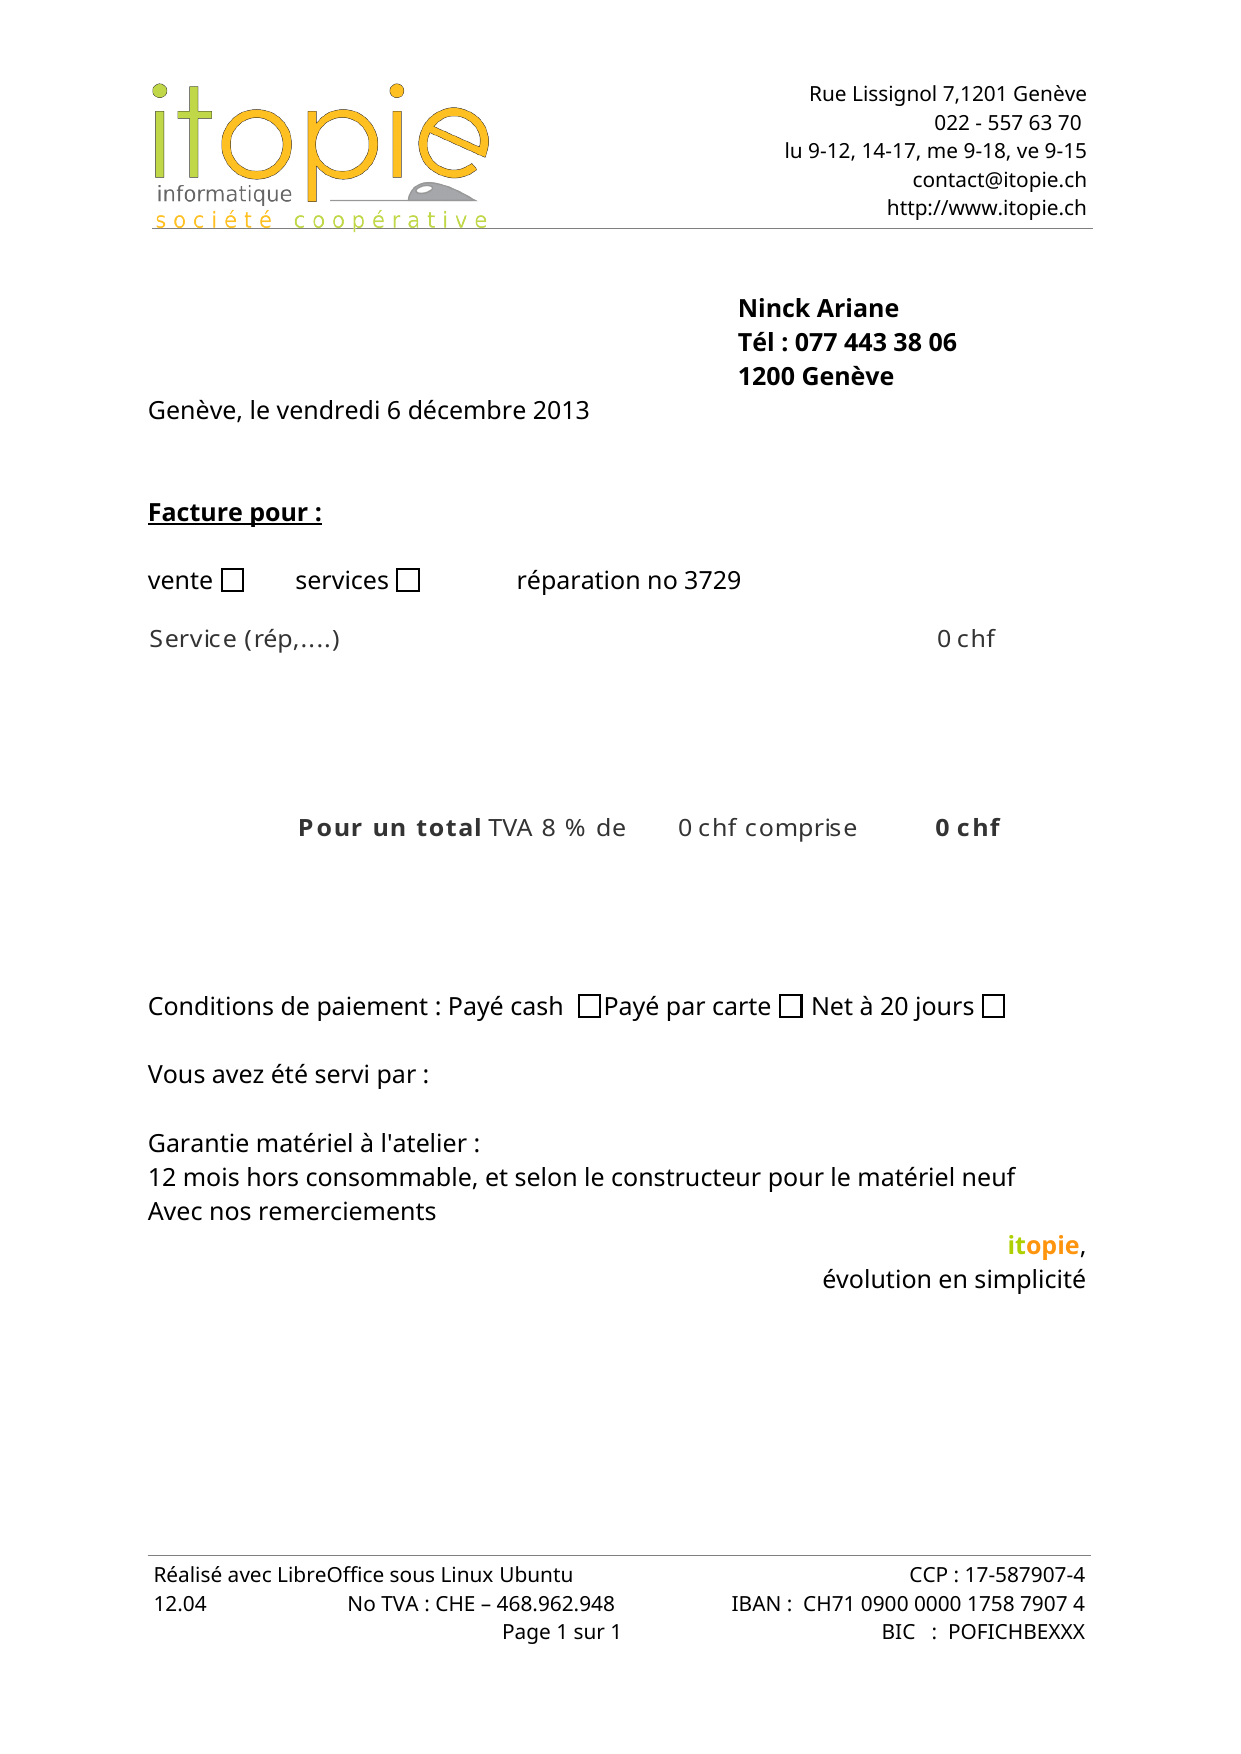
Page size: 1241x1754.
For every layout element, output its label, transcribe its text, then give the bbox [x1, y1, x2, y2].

text 12 mois hors consommable, et selon le constructeur pour le matériel neuf [148, 1159, 1093, 1193]
picture [138, 72, 500, 244]
text Facture pour : [148, 495, 1093, 529]
text Vous avez été servi par : [148, 1057, 1093, 1091]
text Conditions de paiement : Payé cash Payé par carte Net à 20 jours [148, 989, 1093, 1023]
text 1200 Genève [148, 358, 1093, 392]
text Genève, le vendredi 6 décembre 2013 [148, 392, 1093, 427]
text vente services réparation no 3729 [148, 563, 1093, 597]
text itopie, [148, 1227, 1093, 1262]
text évolution en simplicité [148, 1262, 1093, 1296]
text Avec nos remerciements [148, 1193, 1093, 1227]
text Garantie matériel à l'atelier : [148, 1125, 1093, 1159]
text Tél : 077 443 38 06 [148, 324, 1093, 358]
text Ninck Ariane [148, 290, 1093, 324]
